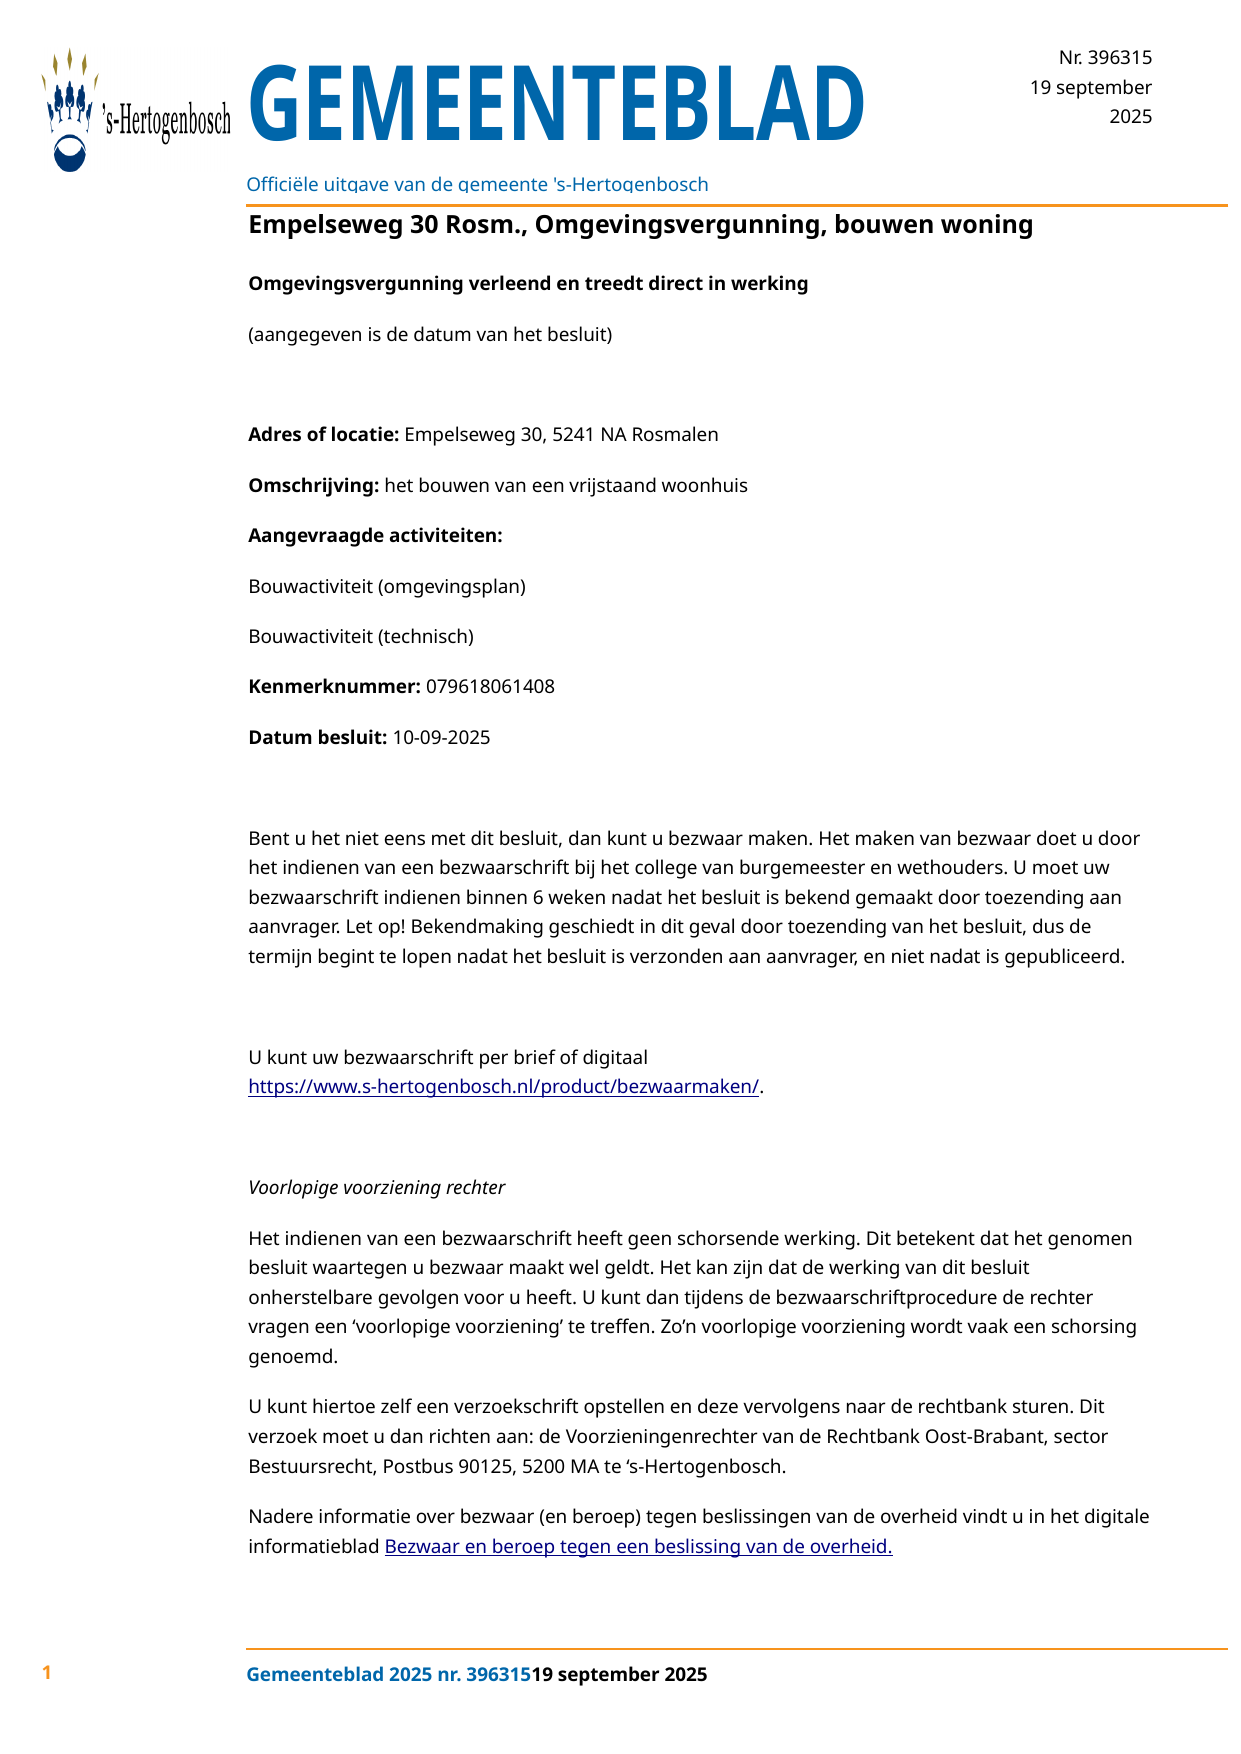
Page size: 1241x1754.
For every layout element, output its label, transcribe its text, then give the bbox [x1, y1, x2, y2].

text Kenmerknummer: 079618061408 [248, 674, 1152, 699]
text Voorlopige voorziening rechter [248, 1174, 1152, 1200]
text Empelseweg 30 Rosm., Omgevingsvergunning, bouwen woning [248, 207, 1152, 241]
text Omschrijving: het bouwen van een vrijstaand woonhuis [248, 472, 1152, 498]
text Omgevingsvergunning verleend en treedt direct in werking [248, 270, 1152, 296]
text Datum besluit: 10-09-2025 [248, 724, 1152, 750]
text Bent u het niet eens met dit besluit, dan kunt u bezwaar maken. Het maken van bezwaar doet u door het indienen van een bezwaarschrift bij het college van burgemeester en wethouders. U moet uw bezwaarschrift indienen binnen 6 weken nadat het besluit is bekend gemaakt door toezending aan aanvrager. Let op! Bekendmaking geschiedt in dit geval door toezending van het besluit, dus de termijn begint te lopen nadat het besluit is verzonden aan aanvrager, en niet nadat is gepubliceerd. [248, 825, 1152, 969]
text Nadere informatie over bezwaar (en beroep) tegen beslissingen van de overheid vindt u in het digitale informatieblad Bezwaar en beroep tegen een beslissing van de overheid. [248, 1503, 1152, 1558]
text (aangegeven is de datum van het besluit) [248, 321, 1152, 346]
text Bouwactiviteit (technisch) [248, 623, 1152, 649]
text U kunt uw bezwaarschrift per brief of digitaal https://www.s-hertogenbosch.nl/product/bezwaarmaken/. [248, 1044, 1152, 1099]
text Het indienen van een bezwaarschrift heeft geen schorsende werking. Dit betekent dat het genomen besluit waartegen u bezwaar maakt wel geldt. Het kan zijn dat de werking van dit besluit onherstelbare gevolgen voor u heeft. U kunt dan tijdens de bezwaarschriftprocedure de rechter vragen een ‘voorlopige voorziening’ te treffen. Zo’n voorlopige voorziening wordt vaak een schorsing genoemd. [248, 1225, 1152, 1369]
text Adres of locatie: Empelseweg 30, 5241 NA Rosmalen [248, 422, 1152, 447]
text U kunt hiertoe zelf een verzoekschrift opstellen en deze vervolgens naar de rechtbank sturen. Dit verzoek moet u dan richten aan: de Voorzieningenrechter van de Rechtbank Oost-Brabant, sector Bestuursrecht, Postbus 90125, 5200 MA te ‘s-Hertogenbosch. [248, 1394, 1152, 1478]
text Bouwactiviteit (omgevingsplan) [248, 573, 1152, 598]
picture [41, 47, 231, 172]
text Aangevraagde activiteiten: [248, 522, 1152, 548]
